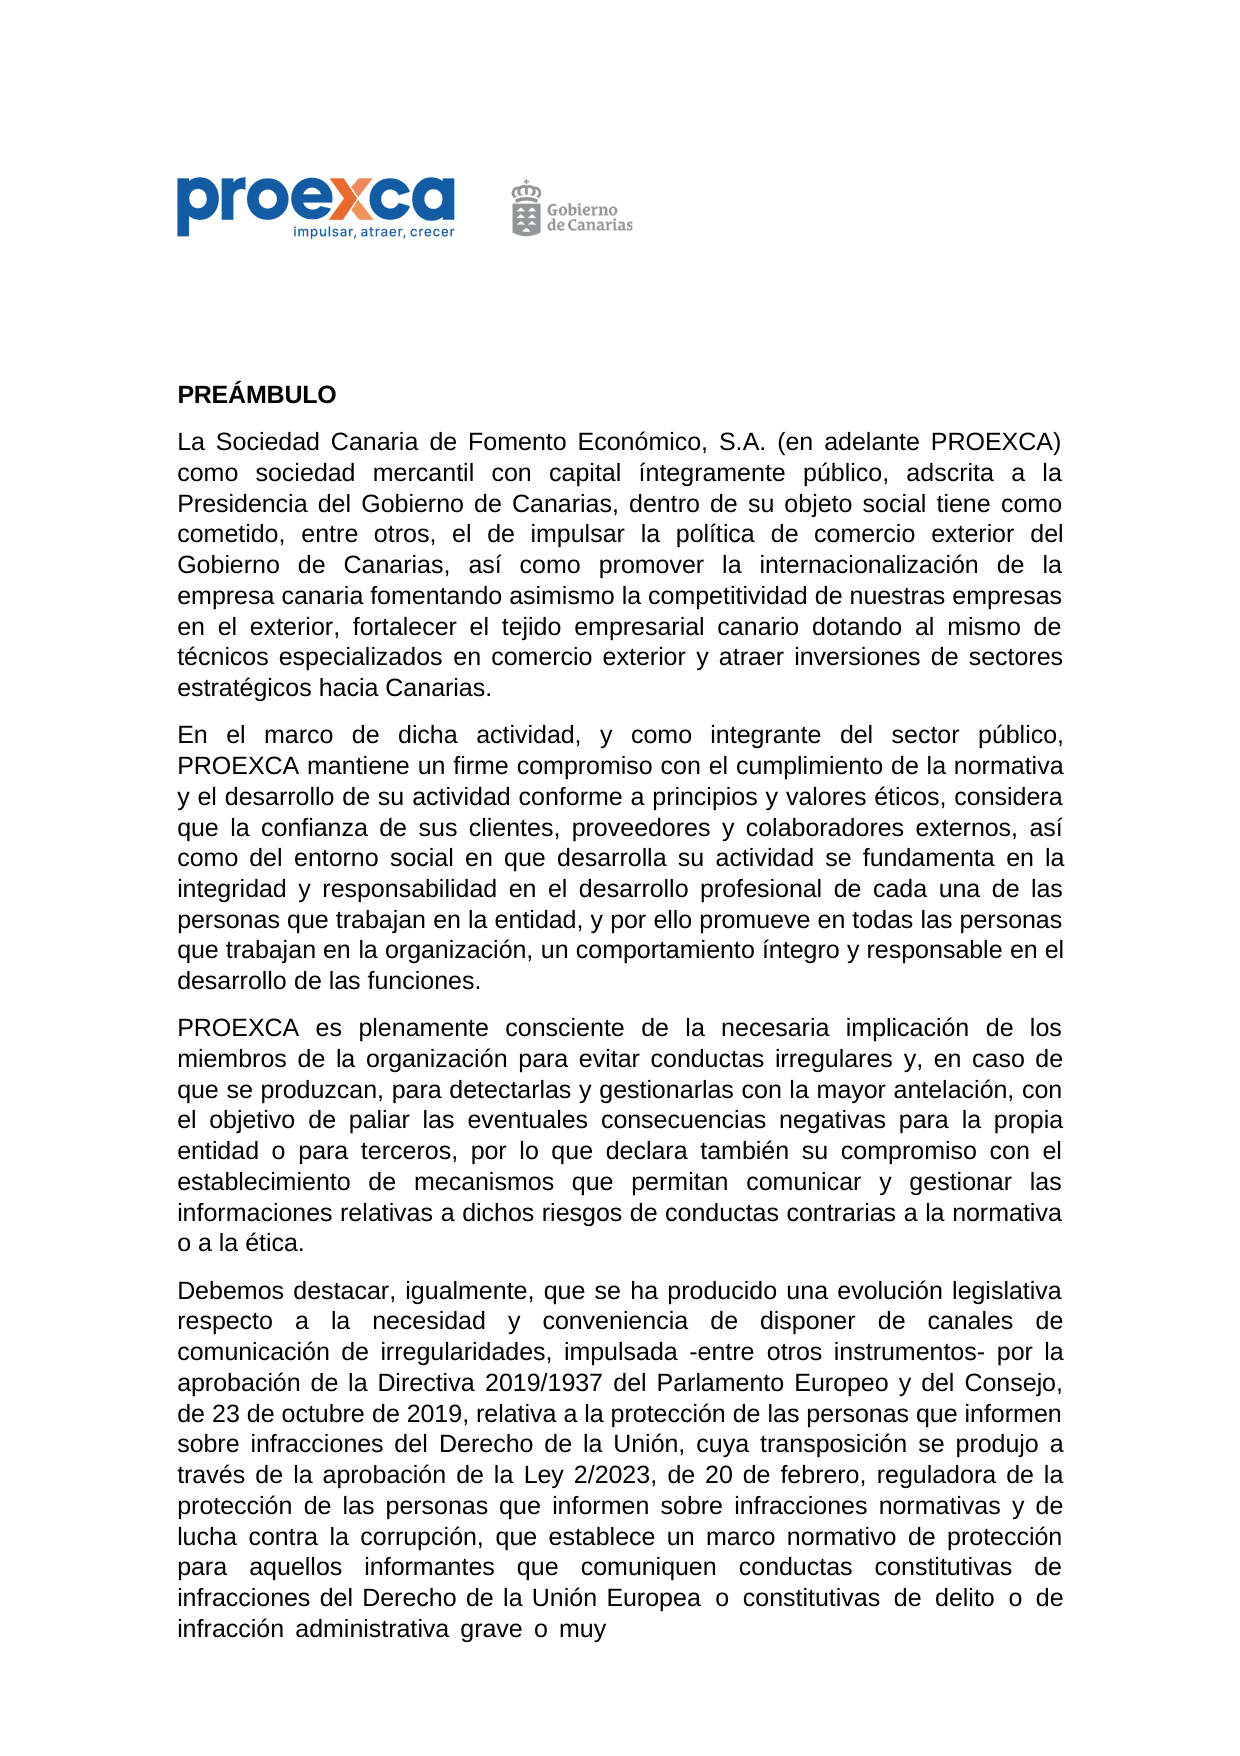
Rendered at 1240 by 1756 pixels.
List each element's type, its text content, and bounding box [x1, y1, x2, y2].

text Debemos destacar, igualmente, que se ha producido una evolución legislativa respecto a la necesidad y conveniencia de disponer de canales de comunicación de irregularidades, impulsada -entre otros instrumentos- por la aprobación de la Directiva 2019/1937 del Parlamento Europeo y del Consejo, de 23 de octubre de 2019, relativa a la protección de las personas que informen sobre infracciones del Derecho de la Unión, cuya transposición se produjo a través de la aprobación de la Ley 2/2023, de 20 de febrero, reguladora de la protección de las personas que informen sobre infracciones normativas y de lucha contra la corrupción, que establece un marco normativo de protección para aquellos informantes que comuniquen conductas constitutivas de infracciones del Derecho de la Unión Europea o constitutivas de delito o de infracción administrativa grave o muy [177, 1276, 1063, 1642]
text La Sociedad Canaria de Fomento Económico, S.A. (en adelante PROEXCA) como sociedad mercantil con capital íntegramente público, adscrita a la Presidencia del Gobierno de Canarias, dentro de su objeto social tiene como cometido, entre otros, el de impulsar la política de comercio exterior del Gobierno de Canarias, así como promover la internacionalización de la empresa canaria fomentando asimismo la competitividad de nuestras empresas en el exterior, fortalecer el tejido empresarial canario dotando al mismo de técnicos especializados en comercio exterior y atraer inversiones de sectores estratégicos hacia Canarias. [177, 427, 1063, 702]
text PROEXCA es plenamente consciente de la necesaria implicación de los miembros de la organización para evitar conductas irregulares y, en caso de que se produzcan, para detectarlas y gestionarlas con la mayor antelación, con el objetivo de paliar las eventuales consecuencias negativas para la propia entidad o para terceros, por lo que declara también su compromiso con el establecimiento de mecanismos que permitan comunicar y gestionar las informaciones relativas a dichos riesgos de conductas contrarias a la normativa o a la ética. [177, 1013, 1063, 1257]
subtitle PREÁMBULO [177, 380, 1077, 408]
text En el marco de dicha actividad, y como integrante del sector público, PROEXCA mantiene un firme compromiso con el cumplimiento de la normativa y el desarrollo de su actividad conforme a principios y valores éticos, considera que la confianza de sus clientes, proveedores y colaboradores externos, así como del entorno social en que desarrolla su actividad se fundamenta en la integridad y responsabilidad en el desarrollo profesional de cada una de las personas que trabajan en la entidad, y por ello promueve en todas las personas que trabajan en la organización, un comportamiento íntegro y responsable en el desarrollo de las funciones. [177, 720, 1064, 995]
